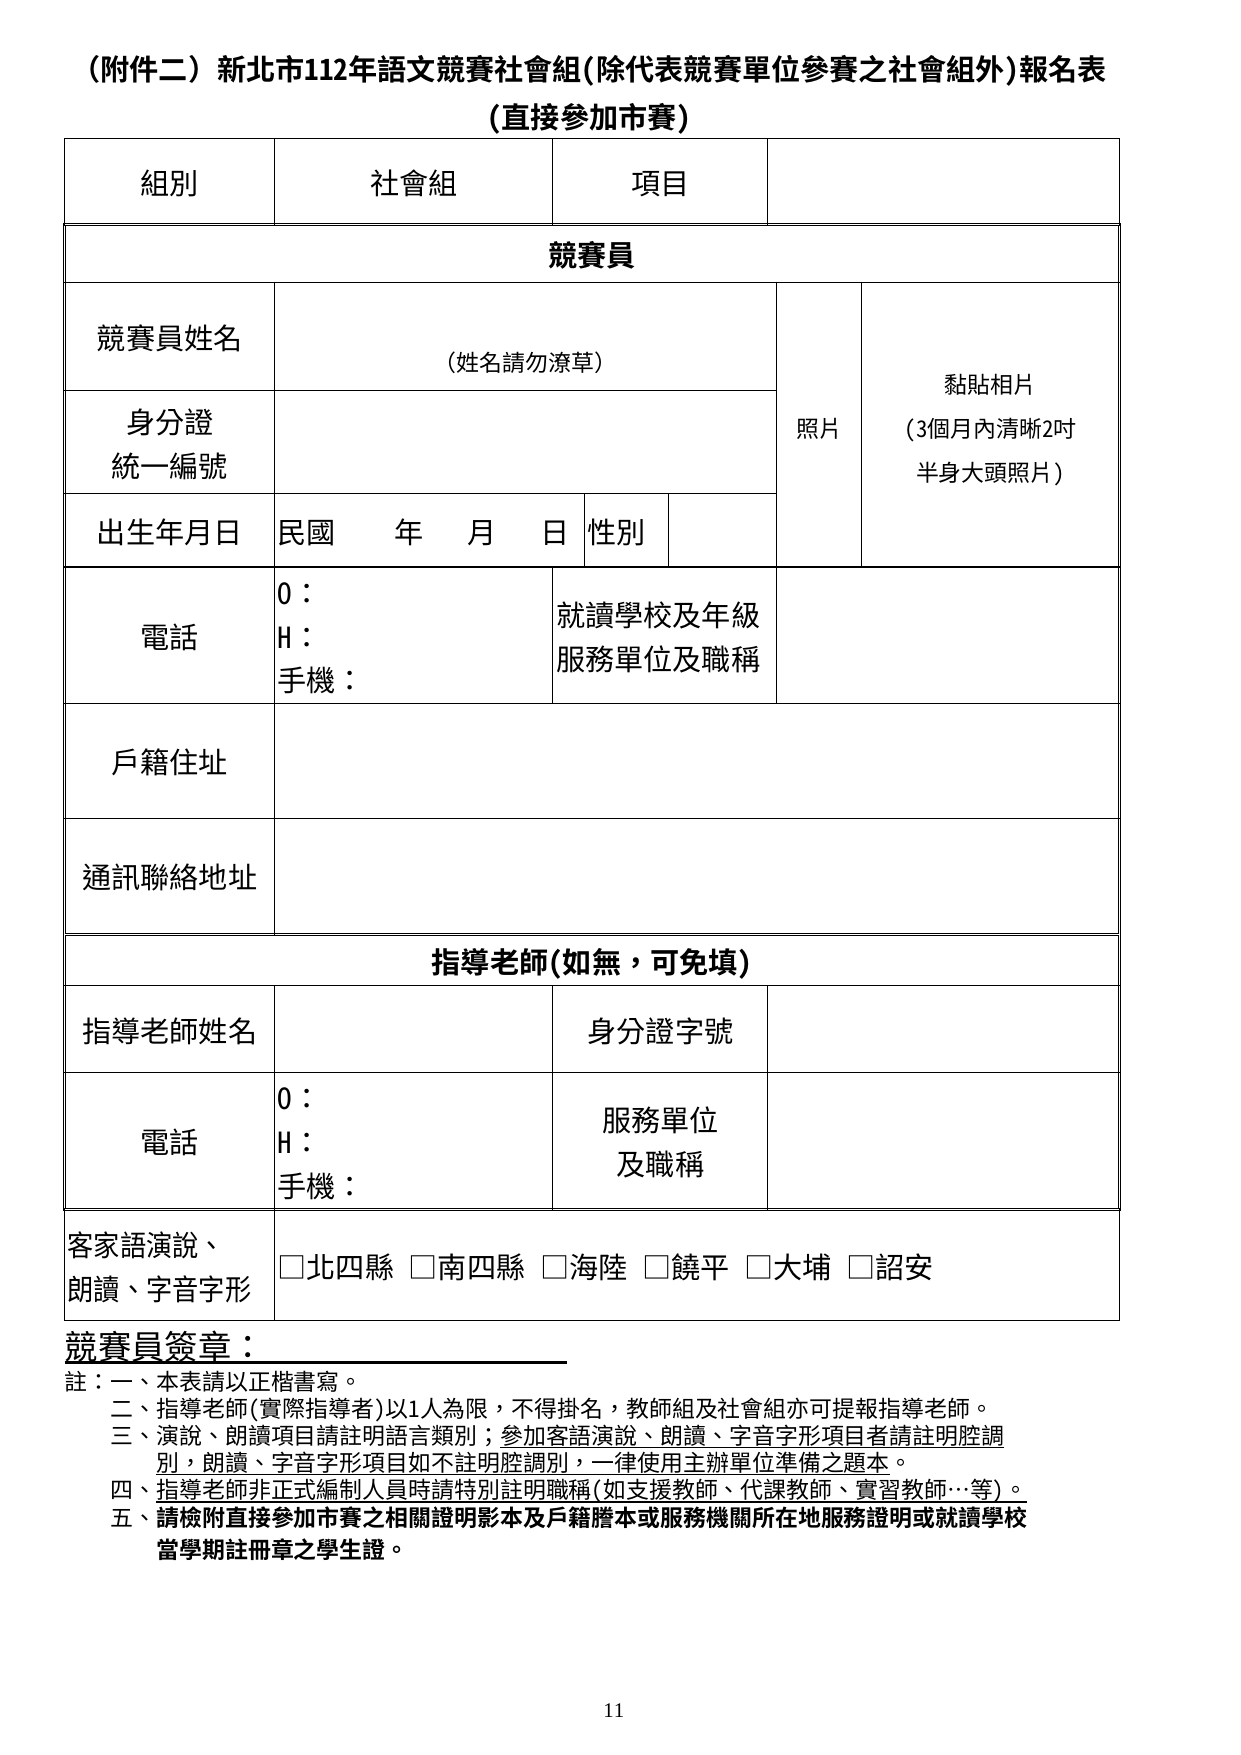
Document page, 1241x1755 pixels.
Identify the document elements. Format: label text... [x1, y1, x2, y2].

text 當學期註冊章之學生證。 [64, 1531, 1195, 1565]
table_cell [768, 1073, 1118, 1208]
table_cell 就讀學校及年級 服務單位及職稱 [553, 568, 776, 703]
table_cell 客家語演說、 朗讀、字音字形 [65, 1211, 274, 1320]
table_cell 民國 年 月 日 [275, 494, 584, 566]
table_cell [768, 986, 1118, 1072]
table_cell 黏貼相片 (3個月內清晰2吋 半身大頭照片) [862, 283, 1118, 566]
table_cell 服務單位 及職稱 [553, 1073, 767, 1208]
table_header 組別 [65, 139, 274, 223]
table_cell 競賽員 [66, 226, 1118, 282]
table_header 項目 [553, 139, 767, 223]
table_cell 照片 [777, 283, 861, 566]
table_cell 通訊聯絡地址 [66, 819, 274, 933]
text 五、請檢附直接參加市賽之相關證明影本及戶籍謄本或服務機關所在地服務證明或就讀學校 [64, 1504, 1195, 1531]
text 別，朗讀、字音字形項目如不註明腔調別，一律使用主辦單位準備之題本。 [64, 1450, 1195, 1477]
table_cell 身分證字號 [553, 986, 767, 1072]
table_cell 指導老師(如無，可免填) [66, 936, 1118, 985]
text 二、指導老師(實際指導者)以1人為限，不得掛名，教師組及社會組亦可提報指導老師。 [64, 1396, 1195, 1423]
table_cell [275, 391, 776, 493]
table_cell [275, 819, 1118, 933]
table_cell □北四縣 □南四縣 □海陸 □饒平 □大埔 □詔安 [275, 1211, 1119, 1320]
text 競賽員簽章： [64, 1321, 1195, 1369]
text 四、指導老師非正式編制人員時請特別註明職稱(如支援教師、代課教師、實習教師…等)。 [64, 1477, 1195, 1504]
table_cell [777, 568, 1118, 703]
table_cell 指導老師姓名 [66, 986, 274, 1072]
table_cell O： H： 手機： [275, 1073, 552, 1208]
table_header 社會組 [275, 139, 552, 223]
table_cell [275, 704, 1118, 818]
text 三、演說、朗讀項目請註明語言類別；參加客語演說、朗讀、字音字形項目者請註明腔調 [64, 1423, 1195, 1450]
table_cell 電話 [66, 1073, 274, 1208]
text 註：一、本表請以正楷書寫。 [64, 1369, 1195, 1396]
table_cell 出生年月日 [66, 494, 274, 566]
table_cell 戶籍住址 [66, 704, 274, 818]
table_cell [275, 986, 552, 1072]
table_cell （姓名請勿潦草） [275, 283, 776, 390]
text （附件二）新北市112年語文競賽社會組(除代表競賽單位參賽之社會組外)報名表(直接參加市賽) [64, 42, 1113, 138]
table_cell [669, 494, 776, 566]
table_cell 性別 [585, 494, 668, 566]
table_cell 競賽員姓名 [66, 283, 274, 390]
table_cell 電話 [66, 568, 274, 703]
table_cell O： H： 手機： [275, 568, 552, 703]
table_header [768, 139, 1119, 223]
table_cell 身分證 統一編號 [66, 391, 274, 493]
